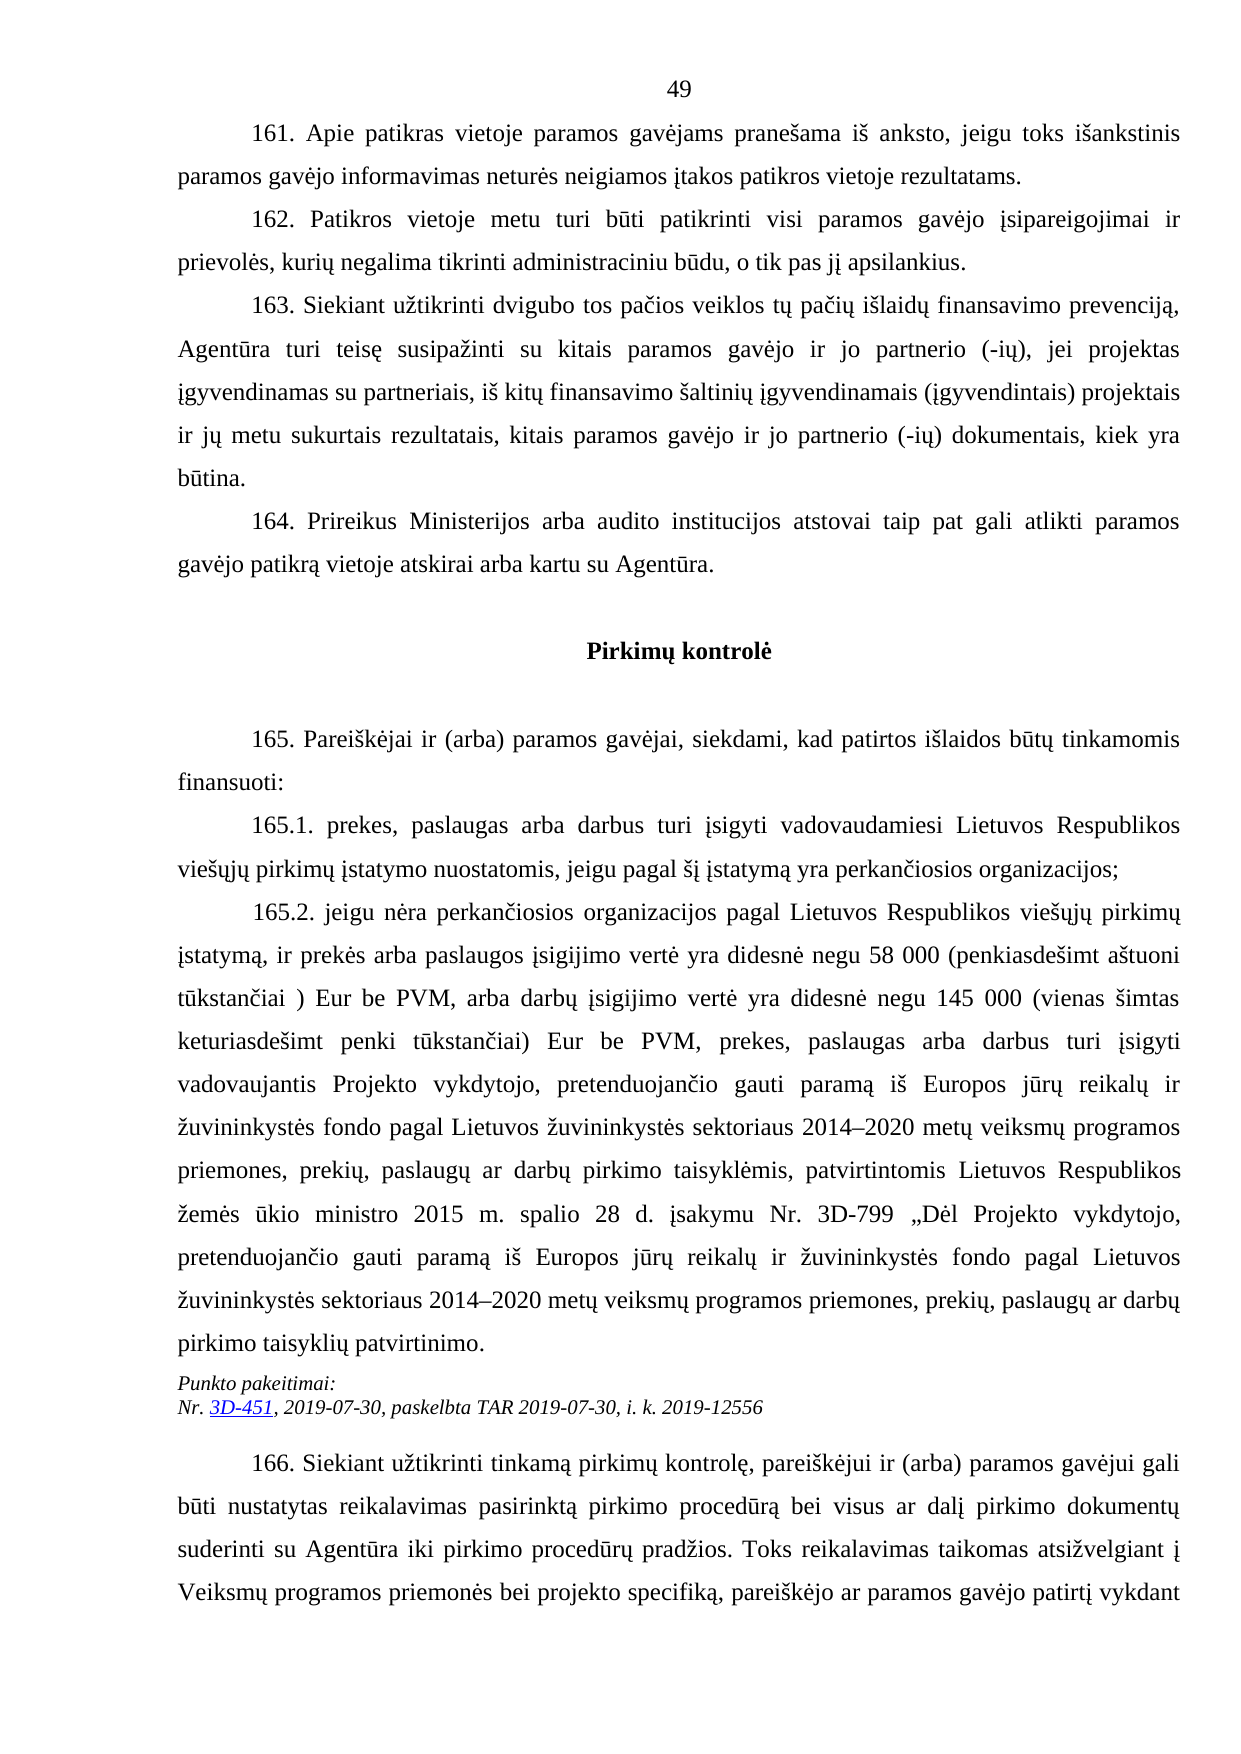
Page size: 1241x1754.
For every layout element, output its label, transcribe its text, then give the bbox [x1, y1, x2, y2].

text 165. Pareiškėjai ir (arba) paramos gavėjai, siekdami, kad patirtos išlaidos būtų tinkamomis finansuoti: [177, 724, 1181, 796]
text Nr. 3D-451, 2019-07-30, paskelbta TAR 2019-07-30, i. k. 2019-12556 [177, 1395, 1181, 1419]
text 164. Prireikus Ministerijos arba audito institucijos atstovai taip pat gali atlikti paramos gavėjo patikrą vietoje atskirai arba kartu su Agentūra. [177, 506, 1181, 578]
text 165.1. prekes, paslaugas arba darbus turi įsigyti vadovaudamiesi Lietuvos Respublikos viešųjų pirkimų įstatymo nuostatomis, jeigu pagal šį įstatymą yra perkančiosios organizacijos; [177, 811, 1181, 882]
text 163. Siekiant užtikrinti dvigubo tos pačios veiklos tų pačių išlaidų finansavimo prevenciją, Agentūra turi teisę susipažinti su kitais paramos gavėjo ir jo partnerio (-ių), jei projektas įgyvendinamas su partneriais, iš kitų finansavimo šaltinių įgyvendinamais (įgyvendintais) projektais ir jų metu sukurtais rezultatais, kitais paramos gavėjo ir jo partnerio (-ių) dokumentais, kiek yra būtina. [177, 291, 1181, 492]
text 161. Apie patikras vietoje paramos gavėjams pranešama iš anksto, jeigu toks išankstinis paramos gavėjo informavimas neturės neigiamos įtakos patikros vietoje rezultatams. [177, 118, 1181, 190]
text Punkto pakeitimai: [177, 1371, 1181, 1395]
text 165.2. jeigu nėra perkančiosios organizacijos pagal Lietuvos Respublikos viešųjų pirkimų įstatymą, ir prekės arba paslaugos įsigijimo vertė yra didesnė negu 58 000 (penkiasdešimt aštuoni tūkstančiai ) Eur be PVM, arba darbų įsigijimo vertė yra didesnė negu 145 000 (vienas šimtas keturiasdešimt penki tūkstančiai) Eur be PVM, prekes, paslaugas arba darbus turi įsigyti vadovaujantis Projekto vykdytojo, pretenduojančio gauti paramą iš Europos jūrų reikalų ir žuvininkystės fondo pagal Lietuvos žuvininkystės sektoriaus 2014–2020 metų veiksmų programos priemones, prekių, paslaugų ar darbų pirkimo taisyklėmis, patvirtintomis Lietuvos Respublikos žemės ūkio ministro 2015 m. spalio 28 d. įsakymu Nr. 3D-799 „Dėl Projekto vykdytojo, pretenduojančio gauti paramą iš Europos jūrų reikalų ir žuvininkystės fondo pagal Lietuvos žuvininkystės sektoriaus 2014–2020 metų veiksmų programos priemones, prekių, paslaugų ar darbų pirkimo taisyklių patvirtinimo. [177, 897, 1181, 1357]
text 166. Siekiant užtikrinti tinkamą pirkimų kontrolę, pareiškėjui ir (arba) paramos gavėjui gali būti nustatytas reikalavimas pasirinktą pirkimo procedūrą bei visus ar dalį pirkimo dokumentų suderinti su Agentūra iki pirkimo procedūrų pradžios. Toks reikalavimas taikomas atsižvelgiant į Veiksmų programos priemonės bei projekto specifiką, pareiškėjo ar paramos gavėjo patirtį vykdant [177, 1448, 1181, 1606]
text Pirkimų kontrolė [177, 636, 1181, 665]
text 162. Patikros vietoje metu turi būti patikrinti visi paramos gavėjo įsipareigojimai ir prievolės, kurių negalima tikrinti administraciniu būdu, o tik pas jį apsilankius. [177, 204, 1181, 276]
